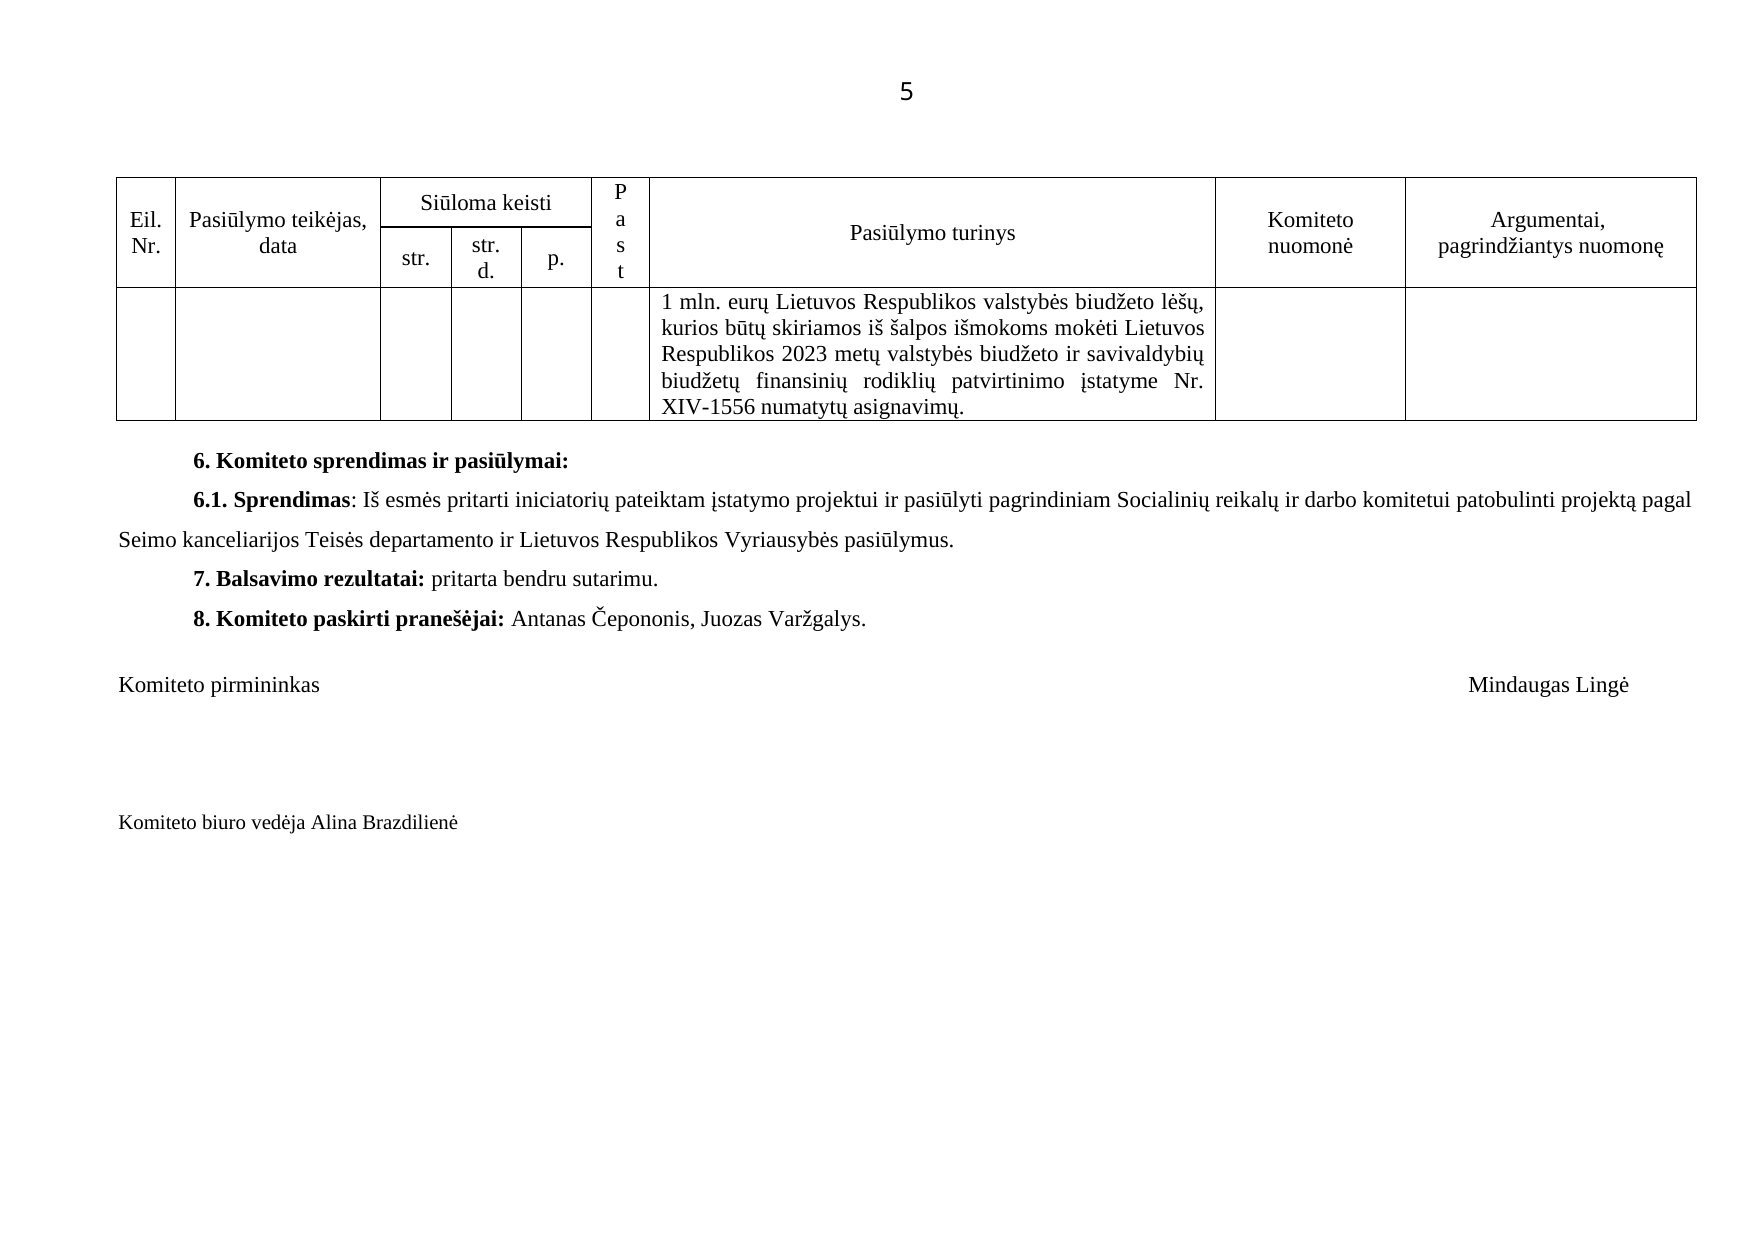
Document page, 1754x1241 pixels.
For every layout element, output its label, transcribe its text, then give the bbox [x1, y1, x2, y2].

table_cell [381, 288, 451, 419]
table_header Argumentai, pagrindžiantys nuomonę [1406, 178, 1696, 287]
table_cell [592, 288, 649, 419]
text 7. Balsavimo rezultatai: pritarta bendru sutarimu. [118, 565, 1695, 592]
text Komiteto biuro vedėja Alina Brazdilienė [118, 809, 1695, 834]
table_header Pastabos [592, 178, 649, 287]
table_header Eil. Nr. [117, 178, 175, 287]
table_cell str. d. [452, 228, 521, 287]
text 8. Komiteto paskirti pranešėjai: Antanas Čepononis, Juozas Varžgalys. [118, 605, 1695, 631]
table_header Siūloma keisti [381, 178, 591, 226]
table_header Pasiūlymo teikėjas, data [176, 178, 380, 287]
table_cell [117, 288, 175, 419]
text 6.1. Sprendimas: Iš esmės pritarti iniciatorių pateiktam įstatymo projektui ir pasiūlyti pagrindiniam Socialinių reikalų ir darbo komitetui patobulinti projektą pagal Seimo kanceliarijos Teisės departamento ir Lietuvos Respublikos Vyriausybės pasiūlymus. [118, 486, 1695, 552]
text Komiteto pirmininkas Mindaugas Lingė [118, 671, 1695, 723]
table_header Komiteto nuomonė [1216, 178, 1405, 287]
table_cell [1406, 288, 1696, 419]
table_header Pasiūlymo turinys [650, 178, 1215, 287]
table_cell [1216, 288, 1405, 419]
table_cell str. [381, 228, 451, 287]
text 6. Komiteto sprendimas ir pasiūlymai: [118, 447, 1695, 473]
table_cell p. [522, 228, 591, 287]
table_cell [452, 288, 521, 419]
table_cell [176, 288, 380, 419]
table_cell 1 mln. eurų Lietuvos Respublikos valstybės biudžeto lėšų, kurios būtų skiriamos iš šalpos išmokoms mokėti Lietuvos Respublikos 2023 metų valstybės biudžeto ir savivaldybių biudžetų finansinių rodiklių patvirtinimo įstatyme Nr. XIV-1556 numatytų asignavimų. [650, 288, 1215, 419]
table_cell [522, 288, 591, 419]
